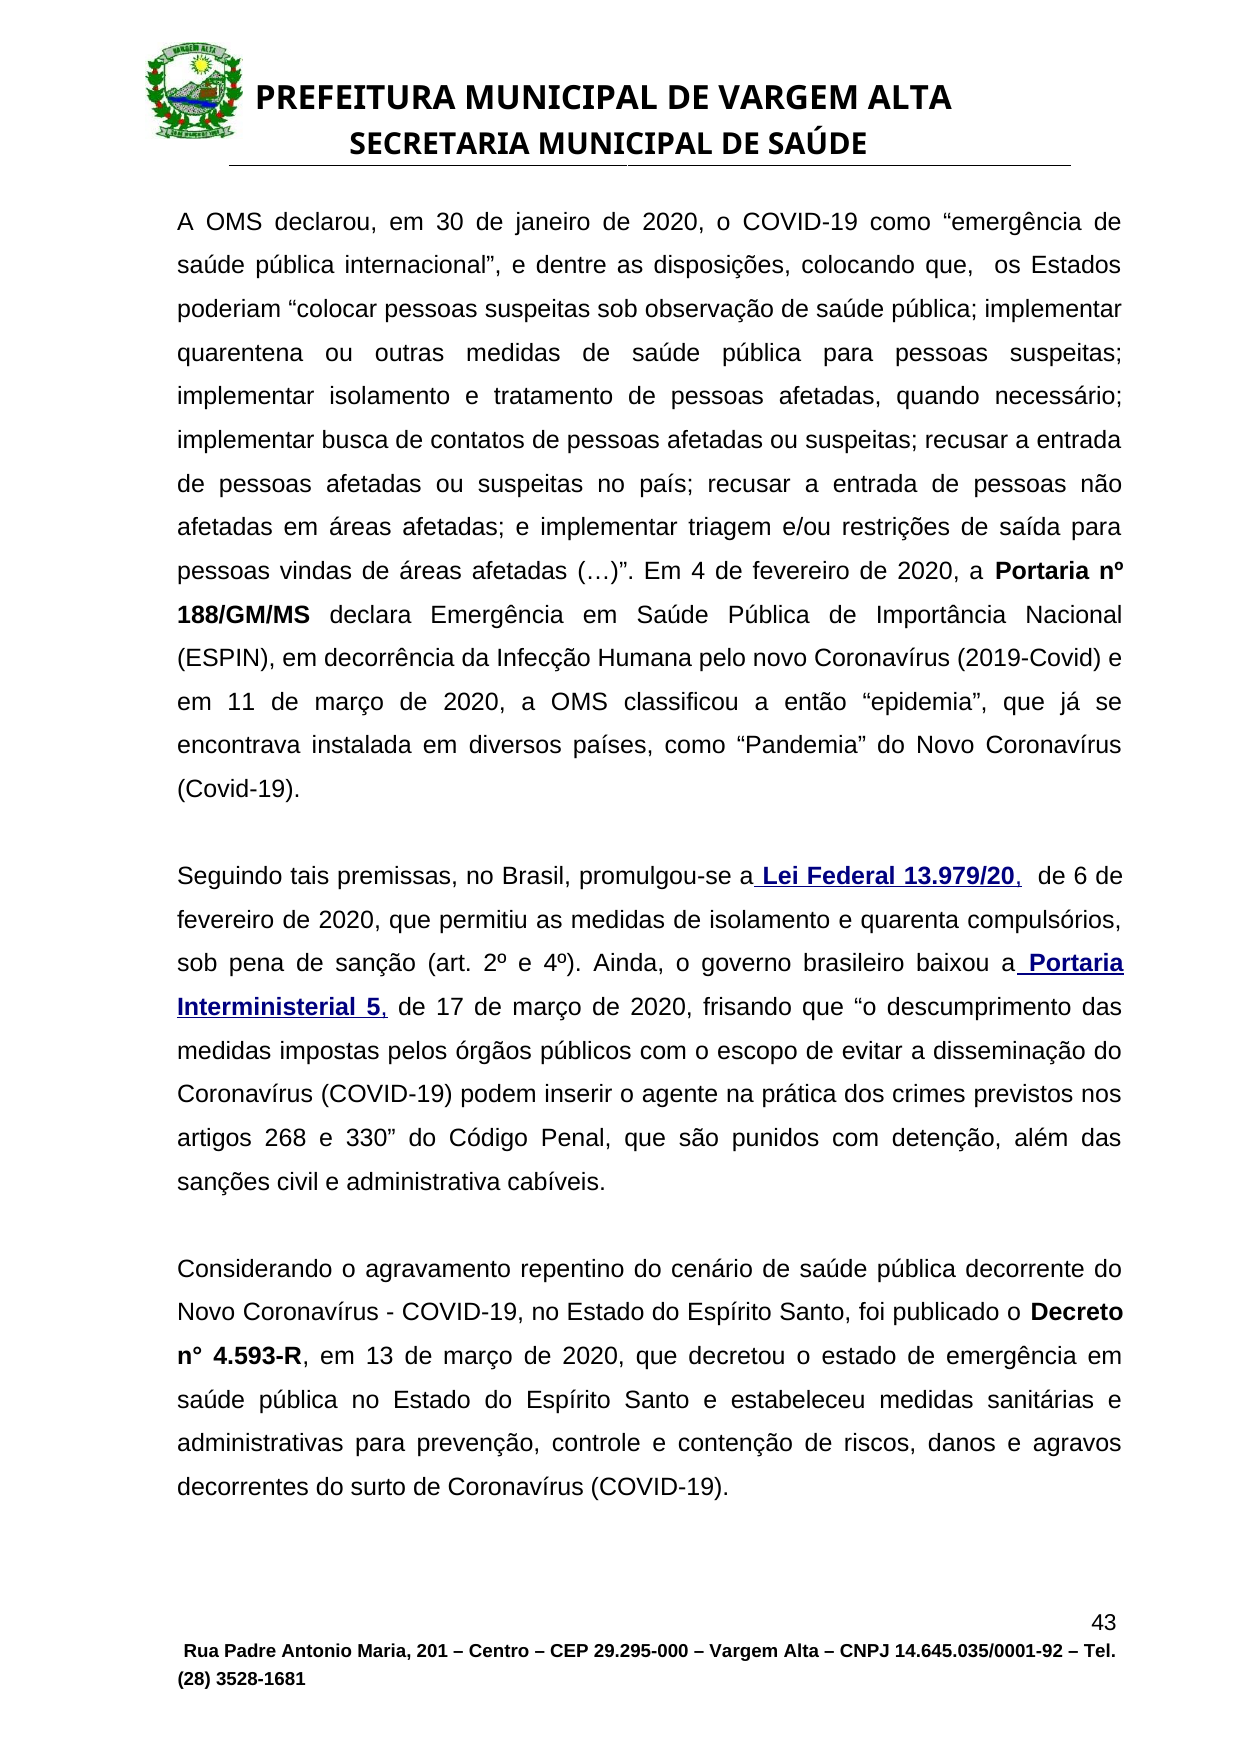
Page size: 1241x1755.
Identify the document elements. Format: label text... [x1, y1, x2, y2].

text Seguindo tais premissas, no Brasil, promulgou-se a Lei Federal 13.979/20, de 6 de fevereiro de 2020, que permitiu as medidas de isolamento e quarenta compulsórios, sob pena de sanção (art. 2º e 4º). Ainda, o governo brasileiro baixou a Portaria Interministerial 5, de 17 de março de 2020, frisando que “o descumprimento das medidas impostas pelos órgãos públicos com o escopo de evitar a disseminação do Coronavírus (COVID-19) podem inserir o agente na prática dos crimes previstos nos artigos 268 e 330” do Código Penal, que são punidos com detenção, além das sanções civil e administrativa cabíveis. [177, 861, 1123, 1195]
text A OMS declarou, em 30 de janeiro de 2020, o COVID-19 como “emergência de saúde pública internacional”, e dentre as disposições, colocando que, os Estados poderiam “colocar pessoas suspeitas sob observação de saúde pública; implementar quarentena ou outras medidas de saúde pública para pessoas suspeitas; implementar isolamento e tratamento de pessoas afetadas, quando necessário; implementar busca de contatos de pessoas afetadas ou suspeitas; recusar a entrada de pessoas afetadas ou suspeitas no país; recusar a entrada de pessoas não afetadas em áreas afetadas; e implementar triagem e/ou restrições de saída para pessoas vindas de áreas afetadas (…)”. Em 4 de fevereiro de 2020, a Portaria nº 188/GM/MS declara Emergência em Saúde Pública de Importância Nacional (ESPIN), em decorrência da Infecção Humana pelo novo Coronavírus (2019-Covid) e em 11 de março de 2020, a OMS classificou a então “epidemia”, que já se encontrava instalada em diversos países, como “Pandemia” do Novo Coronavírus (Covid-19). [177, 207, 1123, 803]
text Considerando o agravamento repentino do cenário de saúde pública decorrente do Novo Coronavírus - COVID-19, no Estado do Espírito Santo, foi publicado o Decreto n° 4.593-R, em 13 de março de 2020, que decretou o estado de emergência em saúde pública no Estado do Espírito Santo e estabeleceu medidas sanitárias e administrativas para prevenção, controle e contenção de riscos, danos e agravos decorrentes do surto de Coronavírus (COVID-19). [177, 1254, 1123, 1501]
